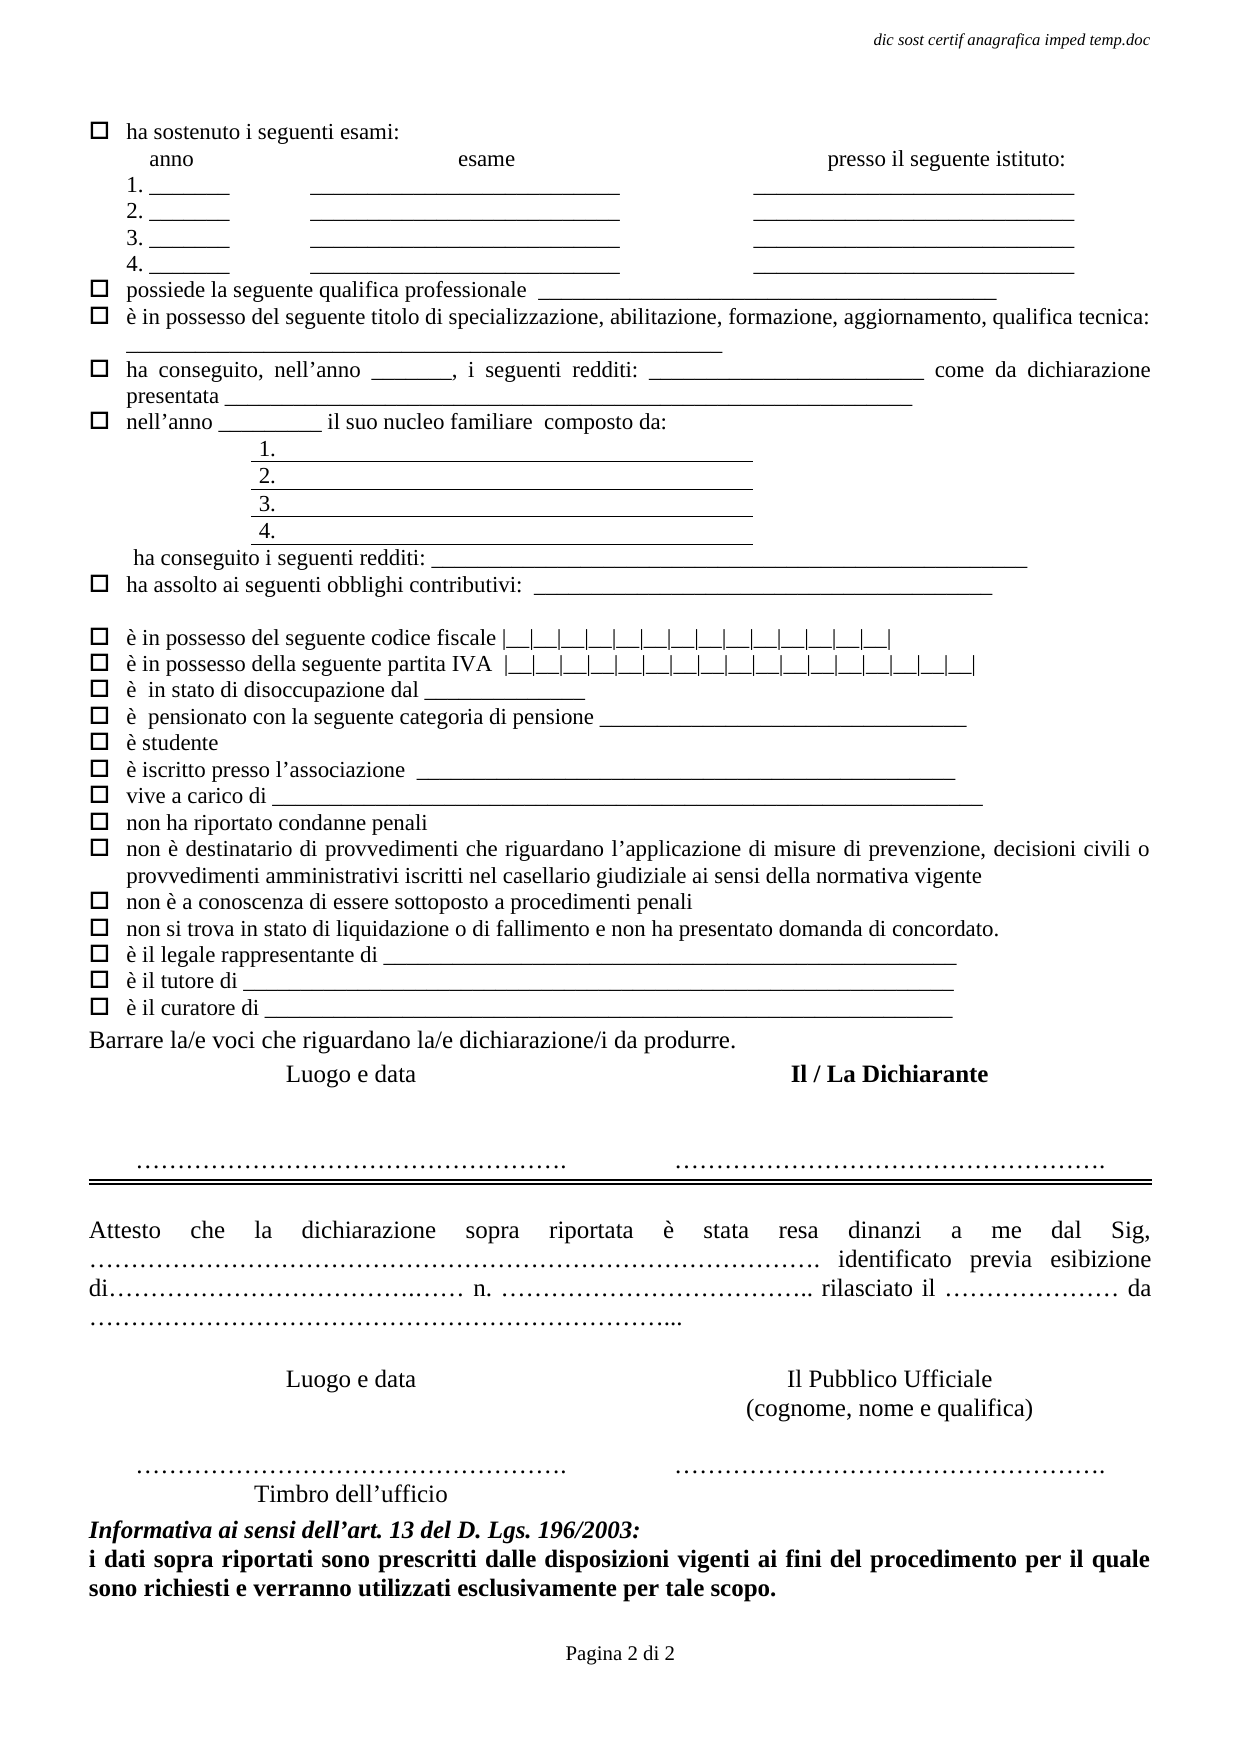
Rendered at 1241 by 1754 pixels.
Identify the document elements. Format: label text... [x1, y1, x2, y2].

list è il legale rappresentante di __________________________________________________ [89, 941, 1152, 967]
table_cell [251, 462, 753, 489]
list è il curatore di ____________________________________________________________ [89, 994, 1152, 1020]
table_cell [620, 1479, 1159, 1508]
table_header [266, 597, 1063, 624]
list possiede la seguente qualifica professionale ________________________________________ [89, 276, 1152, 303]
text 2. _______ ___________________________ ____________________________ [89, 197, 1152, 224]
text i dati sopra riportati sono prescritti dalle disposizioni vigenti ai fini del procedimento per il quale sono richiesti e verranno utilizzati esclusivamente per tale scopo. [89, 1544, 1152, 1601]
table_header Il Pubblico Ufficiale (cognome, nome e qualifica) ……………………………………………. [620, 1364, 1159, 1479]
list è in possesso del seguente codice fiscale |__|__|__|__|__|__|__|__|__|__|__|__|__|__| [89, 624, 1152, 650]
list ha conseguito, nell’anno _______, i seguenti redditi: ________________________ come da dichiarazione presentata ____________________________________________________________ [89, 356, 1152, 408]
text Attesto che la dichiarazione sopra riportata è stata resa dinanzi a me dal Sig, ……………………………………………………………………………. identificato previa esibizione di……………………………….…… n. ……………………………….. rilasciato il ………………… da ……………………………………………………………... [89, 1216, 1152, 1331]
text 4. _______ ___________________________ ____________________________ [89, 250, 1152, 276]
list nell’anno _________ il suo nucleo familiare composto da: [89, 408, 1152, 435]
text ha conseguito i seguenti redditi: ____________________________________________________ [133, 544, 1152, 571]
list è iscritto presso l’associazione _______________________________________________ [89, 756, 1152, 782]
table_header [251, 435, 753, 461]
table_cell [251, 517, 753, 543]
text 3. _______ ___________________________ ____________________________ [89, 224, 1152, 250]
list è il tutore di ______________________________________________________________ [89, 967, 1152, 994]
text Informativa ai sensi dell’art. 13 del D. Lgs. 196/2003: [89, 1515, 1152, 1544]
list non si trova in stato di liquidazione o di fallimento e non ha presentato domanda di concordato. [89, 914, 1152, 941]
list è studente [89, 729, 1152, 756]
table_cell [251, 490, 753, 516]
table_cell Timbro dell’ufficio [81, 1479, 620, 1508]
list ha sostenuto i seguenti esami: anno esame presso il seguente istituto: 1. _______ ___________________________ ____________________________ [89, 118, 1152, 197]
text Barrare la/e voci che riguardano la/e dichiarazione/i da produrre. [89, 1025, 1152, 1054]
table_header Il / La Dichiarante ……………………………………………. [620, 1059, 1159, 1174]
list vive a carico di ______________________________________________________________ [89, 782, 1152, 809]
list è pensionato con la seguente categoria di pensione ________________________________ [89, 703, 1152, 729]
table_header Luogo e data ……………………………………………. [81, 1059, 620, 1174]
list è in possesso del seguente titolo di specializzazione, abilitazione, formazione, aggiornamento, qualifica tecnica: ____________________________________________________ [89, 303, 1152, 356]
list è in stato di disoccupazione dal ______________ [89, 677, 1152, 703]
list non è a conoscenza di essere sottoposto a procedimenti penali [89, 888, 1152, 914]
list è in possesso della seguente partita IVA |__|__|__|__|__|__|__|__|__|__|__|__|__|__|__|__|__| [89, 650, 1152, 677]
list non ha riportato condanne penali [89, 809, 1152, 835]
list non è destinatario di provvedimenti che riguardano l’applicazione di misure di prevenzione, decisioni civili o provvedimenti amministrativi iscritti nel casellario giudiziale ai sensi della normativa vigente [89, 835, 1152, 888]
table_header Luogo e data ……………………………………………. [81, 1364, 620, 1479]
list ha assolto ai seguenti obblighi contributivi: ________________________________________ [89, 571, 1152, 597]
